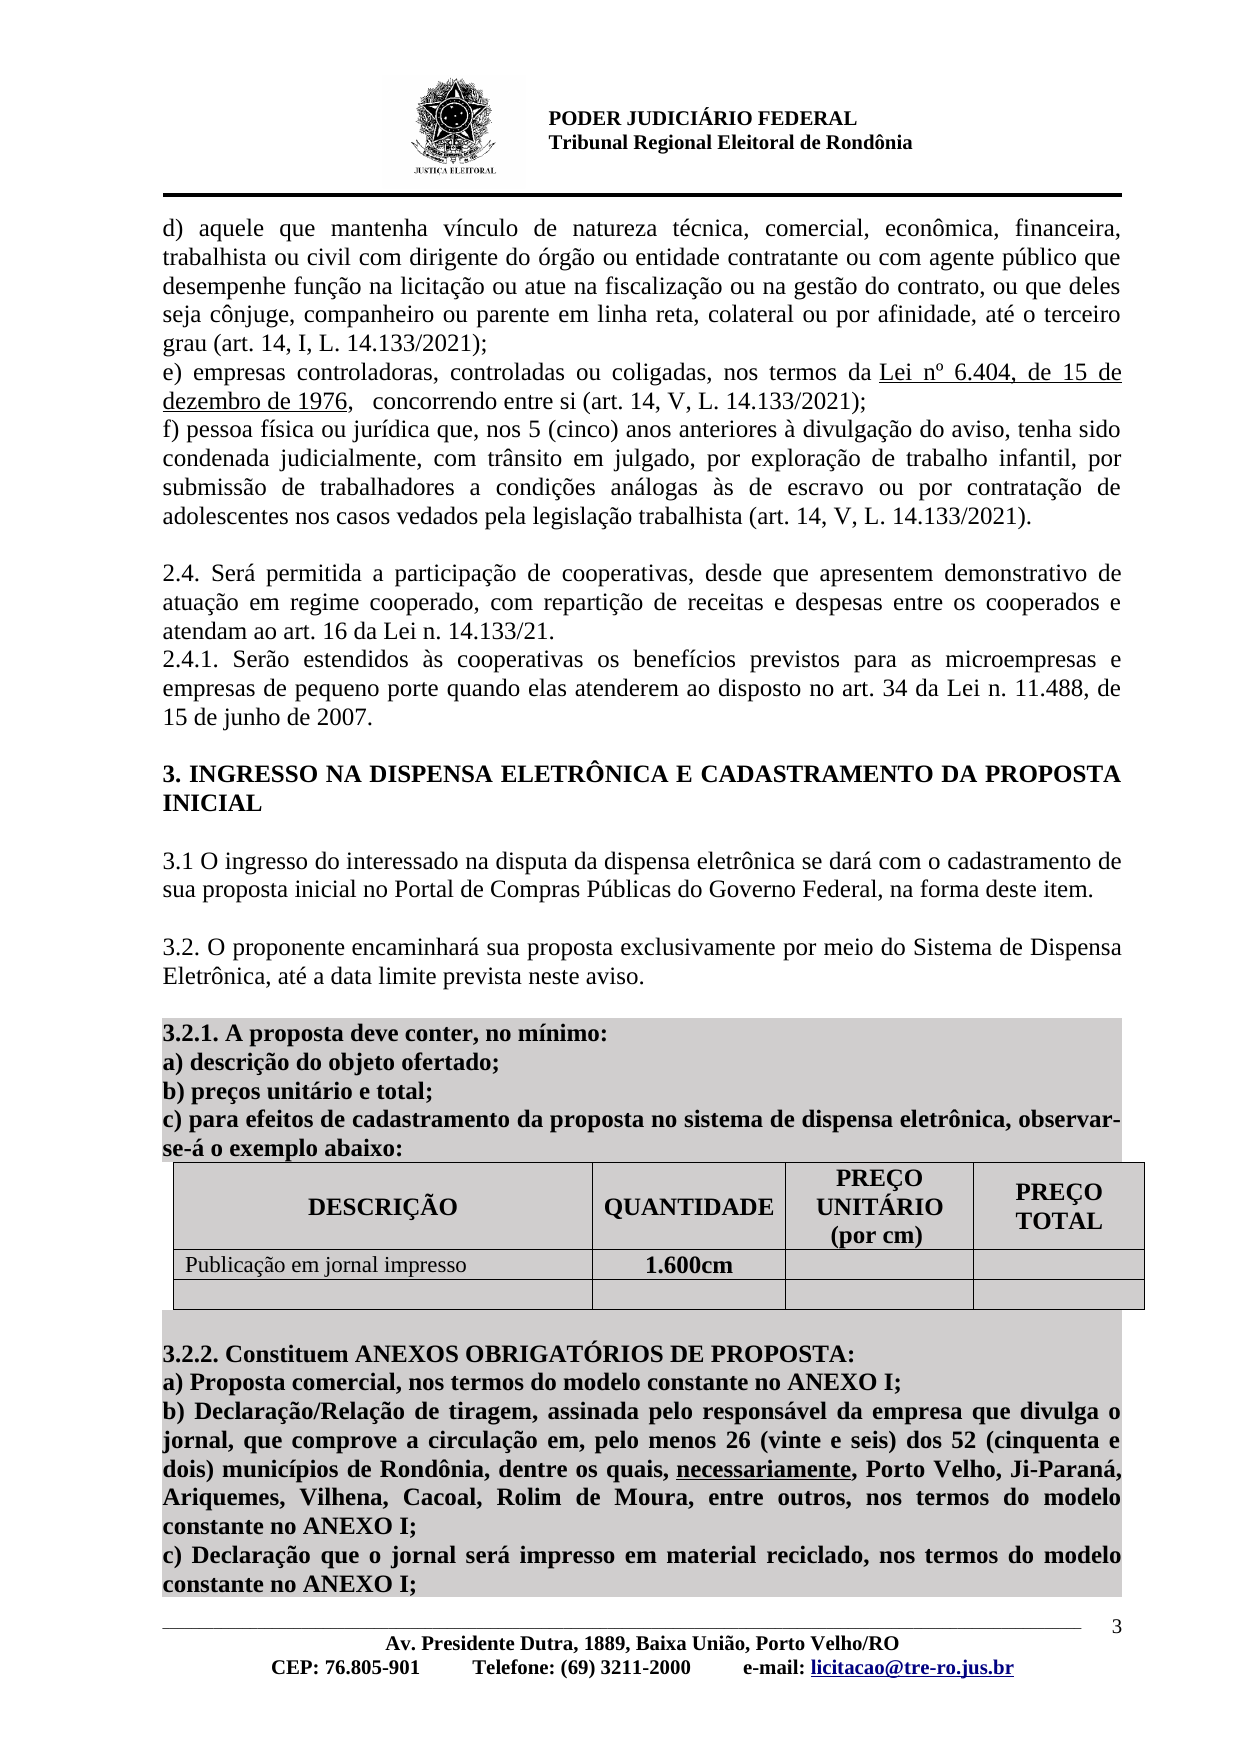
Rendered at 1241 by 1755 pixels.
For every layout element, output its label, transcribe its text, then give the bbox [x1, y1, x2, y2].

table_header PREÇO TOTAL [974, 1163, 1144, 1249]
text a) descrição do objeto ofertado; [162, 1047, 1122, 1076]
text e) empresas controladoras, controladas ou coligadas, nos termos da Lei nº 6.404, de 15 de dezembro de 1976, concorrendo entre si (art. 14, V, L. 14.133/2021); [162, 357, 1122, 414]
text 3.2. O proponente encaminhará sua proposta exclusivamente por meio do Sistema de Dispensa Eletrônica, até a data limite prevista neste aviso. [162, 932, 1122, 989]
table_header PREÇO UNITÁRIO (por cm) [786, 1163, 973, 1249]
table_header QUANTIDADE [593, 1163, 785, 1249]
text 2.4.1. Serão estendidos às cooperativas os benefícios previstos para as microempresas e empresas de pequeno porte quando elas atenderem ao disposto no art. 34 da Lei n. 11.488, de 15 de junho de 2007. [162, 644, 1122, 731]
text 3.2.1. A proposta deve conter, no mínimo: [162, 1018, 1122, 1047]
table_cell 1.600cm [593, 1250, 785, 1279]
table_cell [786, 1250, 973, 1279]
table_cell [174, 1280, 592, 1309]
text f) pessoa física ou jurídica que, nos 5 (cinco) anos anteriores à divulgação do aviso, tenha sido condenada judicialmente, com trânsito em julgado, por exploração de trabalho infantil, por submissão de trabalhadores a condições análogas às de escravo ou por contratação de adolescentes nos casos vedados pela legislação trabalhista (art. 14, V, L. 14.133/2021). [162, 414, 1122, 529]
table_cell [593, 1280, 785, 1309]
table_cell [786, 1280, 973, 1309]
table_header DESCRIÇÃO [174, 1163, 592, 1249]
table_cell [974, 1250, 1144, 1279]
text c) Declaração que o jornal será impresso em material reciclado, nos termos do modelo constante no ANEXO I; [162, 1540, 1122, 1597]
text 3.1 O ingresso do interessado na disputa da dispensa eletrônica se dará com o cadastramento de sua proposta inicial no Portal de Compras Públicas do Governo Federal, na forma deste item. [162, 846, 1122, 903]
text 2.4. Será permitida a participação de cooperativas, desde que apresentem demonstrativo de atuação em regime cooperado, com repartição de receitas e despesas entre os cooperados e atendam ao art. 16 da Lei n. 14.133/21. [162, 558, 1122, 644]
table_cell Publicação em jornal impresso [174, 1250, 592, 1279]
text a) Proposta comercial, nos termos do modelo constante no ANEXO I; [162, 1367, 1122, 1396]
text 3.2.2. Constituem ANEXOS OBRIGATÓRIOS DE PROPOSTA: [162, 1339, 1122, 1367]
text 3. INGRESSO NA DISPENSA ELETRÔNICA E CADASTRAMENTO DA PROPOSTA INICIAL [162, 759, 1122, 817]
text c) para efeitos de cadastramento da proposta no sistema de dispensa eletrônica, observar-se-á o exemplo abaixo: [162, 1104, 1122, 1162]
text b) Declaração/Relação de tiragem, assinada pelo responsável da empresa que divulga o jornal, que comprove a circulação em, pelo menos 26 (vinte e seis) dos 52 (cinquenta e dois) municípios de Rondônia, dentre os quais, necessariamente, Porto Velho, Ji-Paraná, Ariquemes, Vilhena, Cacoal, Rolim de Moura, entre outros, nos termos do modelo constante no ANEXO I; [162, 1396, 1122, 1540]
text d) aquele que mantenha vínculo de natureza técnica, comercial, econômica, financeira, trabalhista ou civil com dirigente do órgão ou entidade contratante ou com agente público que desempenhe função na licitação ou atue na fiscalização ou na gestão do contrato, ou que deles seja cônjuge, companheiro ou parente em linha reta, colateral ou por afinidade, até o terceiro grau (art. 14, I, L. 14.133/2021); [162, 213, 1122, 357]
table_cell [974, 1280, 1144, 1309]
text b) preços unitário e total; [162, 1076, 1122, 1104]
